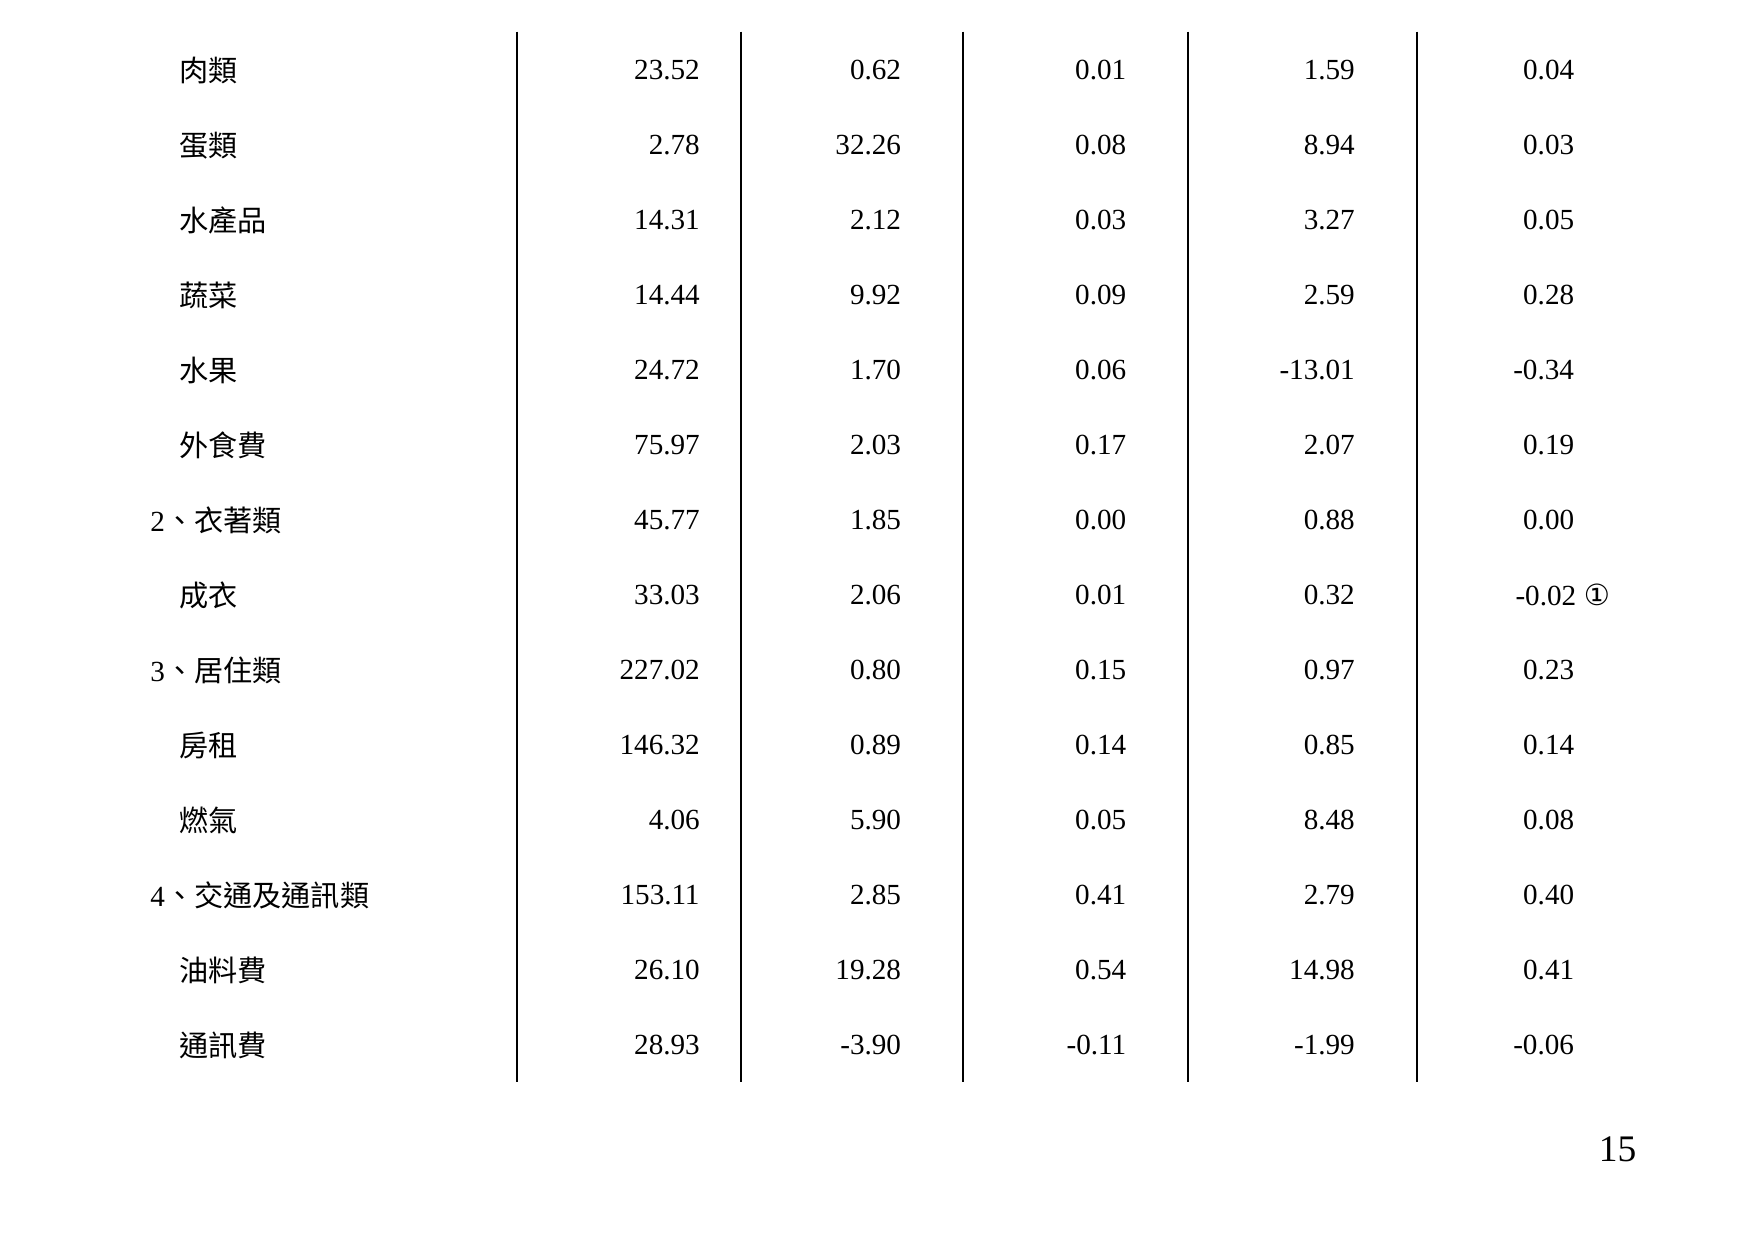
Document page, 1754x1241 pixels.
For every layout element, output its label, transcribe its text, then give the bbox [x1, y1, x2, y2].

table_cell 0.03 [1418, 107, 1636, 182]
table_cell 24.72 [518, 332, 740, 407]
table_cell 2.79 [1189, 857, 1416, 932]
table_cell 0.41 [964, 857, 1187, 932]
table_cell 1.59 [1189, 32, 1416, 107]
table_cell 23.52 [518, 32, 740, 107]
table_cell 8.94 [1189, 107, 1416, 182]
table_cell 0.01 [964, 32, 1187, 107]
table_cell -0.11 [964, 1007, 1187, 1082]
table_cell 成衣 [118, 557, 516, 632]
table_cell 通訊費 [118, 1007, 516, 1082]
table_cell 2.78 [518, 107, 740, 182]
table_cell 2.85 [742, 857, 962, 932]
table_cell 26.10 [518, 932, 740, 1007]
table_cell 2、衣著類 [118, 482, 516, 557]
table_cell 1.70 [742, 332, 962, 407]
table_cell 0.54 [964, 932, 1187, 1007]
table_cell 4、交通及通訊類 [118, 857, 516, 932]
table_cell 燃氣 [118, 782, 516, 857]
table_cell 45.77 [518, 482, 740, 557]
table_cell 0.04 [1418, 32, 1636, 107]
table_cell -1.99 [1189, 1007, 1416, 1082]
table_cell 蛋類 [118, 107, 516, 182]
table_cell 3、居住類 [118, 632, 516, 707]
table_cell 2.12 [742, 182, 962, 257]
table_cell -13.01 [1189, 332, 1416, 407]
table_cell 0.85 [1189, 707, 1416, 782]
table_cell 14.44 [518, 257, 740, 332]
table_cell 外食費 [118, 407, 516, 482]
table_cell 153.11 [518, 857, 740, 932]
table_cell 8.48 [1189, 782, 1416, 857]
table_cell 14.98 [1189, 932, 1416, 1007]
table_cell 0.00 [964, 482, 1187, 557]
table_cell 0.88 [1189, 482, 1416, 557]
table_cell 0.32 [1189, 557, 1416, 632]
table_cell 0.80 [742, 632, 962, 707]
table_cell 0.06 [964, 332, 1187, 407]
table_cell 0.03 [964, 182, 1187, 257]
table_cell 19.28 [742, 932, 962, 1007]
table_cell 0.28 [1418, 257, 1636, 332]
table_cell -3.90 [742, 1007, 962, 1082]
table_cell 0.01 [964, 557, 1187, 632]
table_cell 蔬菜 [118, 257, 516, 332]
table_cell 0.23 [1418, 632, 1636, 707]
table_cell 1.85 [742, 482, 962, 557]
table_cell 14.31 [518, 182, 740, 257]
table_cell 0.89 [742, 707, 962, 782]
table_cell -0.34 [1418, 332, 1636, 407]
table_cell 房租 [118, 707, 516, 782]
table_cell 0.14 [1418, 707, 1636, 782]
table_cell 0.14 [964, 707, 1187, 782]
table_cell 0.05 [1418, 182, 1636, 257]
table_cell 3.27 [1189, 182, 1416, 257]
table_cell 9.92 [742, 257, 962, 332]
table_cell 0.15 [964, 632, 1187, 707]
table_cell 2.06 [742, 557, 962, 632]
table_cell 227.02 [518, 632, 740, 707]
table_cell 33.03 [518, 557, 740, 632]
table_cell 0.19 [1418, 407, 1636, 482]
table_cell 28.93 [518, 1007, 740, 1082]
table_cell 0.41 [1418, 932, 1636, 1007]
table_cell -0.06 [1418, 1007, 1636, 1082]
table_cell 0.05 [964, 782, 1187, 857]
table_cell 75.97 [518, 407, 740, 482]
table_cell 0.09 [964, 257, 1187, 332]
table_cell 2.07 [1189, 407, 1416, 482]
table_cell 0.97 [1189, 632, 1416, 707]
table_cell 0.62 [742, 32, 962, 107]
table_cell 2.03 [742, 407, 962, 482]
table_cell 水產品 [118, 182, 516, 257]
table_cell 0.40 [1418, 857, 1636, 932]
table_cell 水果 [118, 332, 516, 407]
table_cell 肉類 [118, 32, 516, 107]
table_cell 油料費 [118, 932, 516, 1007]
table_cell 32.26 [742, 107, 962, 182]
table_cell 0.08 [1418, 782, 1636, 857]
table_cell 0.08 [964, 107, 1187, 182]
table_cell 0.00 [1418, 482, 1636, 557]
table_cell 4.06 [518, 782, 740, 857]
table_cell -0.02 ① [1418, 557, 1636, 632]
table_cell 146.32 [518, 707, 740, 782]
table_cell 0.17 [964, 407, 1187, 482]
table_cell 5.90 [742, 782, 962, 857]
table_cell 2.59 [1189, 257, 1416, 332]
